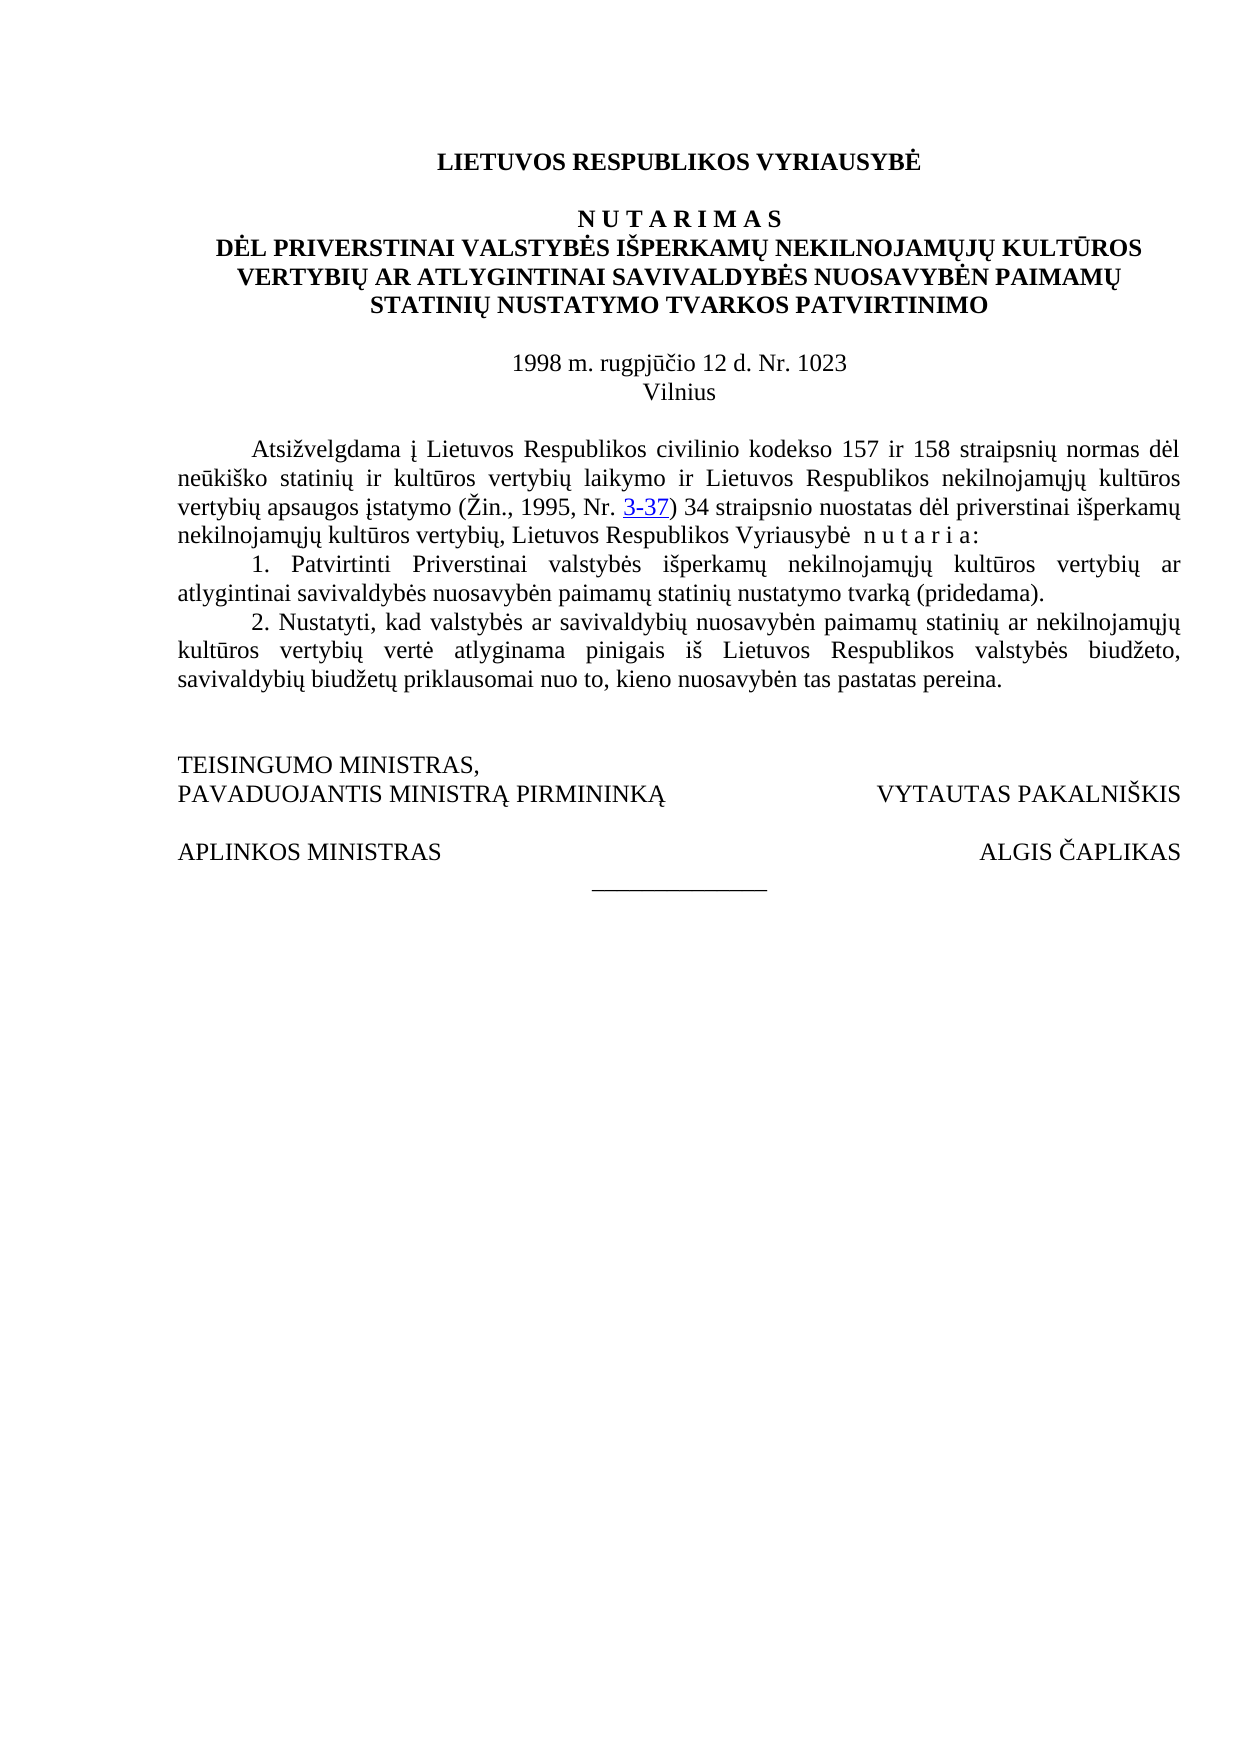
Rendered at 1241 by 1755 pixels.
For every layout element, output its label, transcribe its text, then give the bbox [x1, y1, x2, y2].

text ______________ [177, 866, 1181, 894]
text 1. Patvirtinti Priverstinai valstybės išperkamų nekilnojamųjų kultūros vertybių ar atlygintinai savivaldybės nuosavybėn paimamų statinių nustatymo tvarką (pridedama). [177, 549, 1181, 607]
text N U T A R I M A S [177, 204, 1181, 233]
text 2. Nustatyti, kad valstybės ar savivaldybių nuosavybėn paimamų statinių ar nekilnojamųjų kultūros vertybių vertė atlyginama pinigais iš Lietuvos Respublikos valstybės biudžeto, savivaldybių biudžetų priklausomai nuo to, kieno nuosavybėn tas pastatas pereina. [177, 607, 1181, 693]
text DĖL PRIVERSTINAI VALSTYBĖS IŠPERKAMŲ NEKILNOJAMŲJŲ KULTŪROS VERTYBIŲ AR ATLYGINTINAI SAVIVALDYBĖS NUOSAVYBĖN PAIMAMŲ STATINIŲ NUSTATYMO TVARKOS PATVIRTINIMO [177, 233, 1181, 319]
text Vilnius [177, 377, 1181, 406]
text LIETUVOS RESPUBLIKOS VYRIAUSYBĖ [177, 147, 1181, 176]
text Atsižvelgdama į Lietuvos Respublikos civilinio kodekso 157 ir 158 straipsnių normas dėl neūkiško statinių ir kultūros vertybių laikymo ir Lietuvos Respublikos nekilnojamųjų kultūros vertybių apsaugos įstatymo (Žin., 1995, Nr. 3-37) 34 straipsnio nuostatas dėl priverstinai išperkamų nekilnojamųjų kultūros vertybių, Lietuvos Respublikos Vyriausybė nutaria: [177, 434, 1181, 549]
text 1998 m. rugpjūčio 12 d. Nr. 1023 [177, 348, 1181, 377]
text pavaduojantis Ministrą Pirmininką Vytautas Pakalniškis [177, 779, 1181, 808]
text Teisingumo ministras, [177, 751, 1181, 779]
text Aplinkos ministras Algis Čaplikas [177, 837, 1181, 866]
